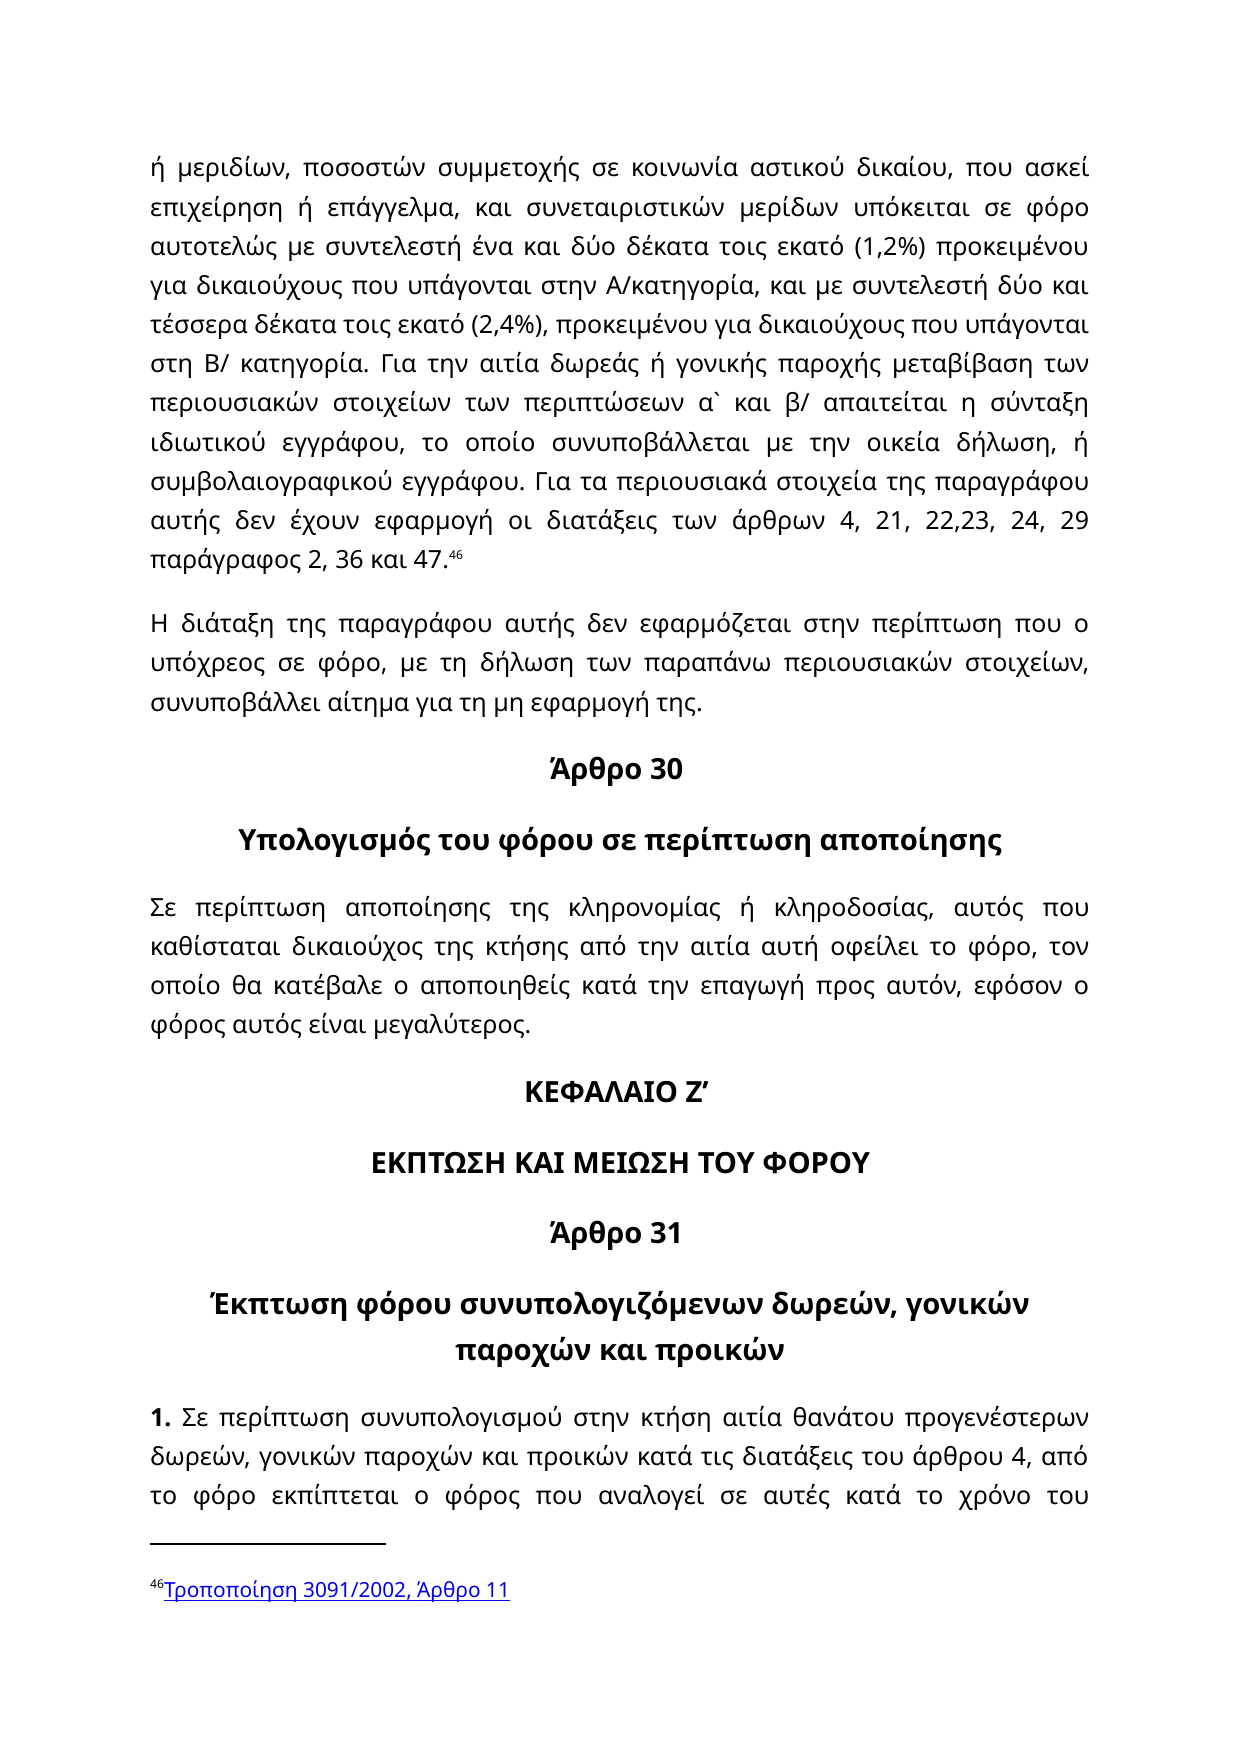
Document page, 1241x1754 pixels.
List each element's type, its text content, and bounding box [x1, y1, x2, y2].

text Η διάταξη της παραγράφου αυτής δεν εφαρμόζεται στην περίπτωση που ο υπόχρεος σε φόρο, με τη δήλωση των παραπάνω περιουσιακών στοιχείων, συνυποβάλλει αίτημα για τη μη εφαρμογή της. [150, 606, 1090, 718]
subtitle ΚΕΦΑΛΑΙΟ Ζ’ [150, 1071, 1090, 1111]
subtitle ΕΚΠΤΩΣΗ ΚΑΙ ΜΕΙΩΣΗ ΤΟΥ ΦΟΡΟΥ [150, 1142, 1090, 1182]
text 1. Σε περίπτωση συνυπολογισμού στην κτήση αιτία θανάτου προγενέστερων δωρεών, γονικών παροχών και προικών κατά τις διατάξεις του άρθρου 4, από το φόρο εκπίπτεται ο φόρος που αναλογεί σε αυτές κατά το χρόνο του [150, 1399, 1090, 1512]
subtitle Άρθρο 30 [150, 748, 1090, 788]
text Σε περίπτωση αποποίησης της κληρονομίας ή κληροδοσίας, αυτός που καθίσταται δικαιούχος της κτήσης από την αιτία αυτή οφείλει το φόρο, τον οποίο θα κατέβαλε ο αποποιηθείς κατά την επαγωγή προς αυτόν, εφόσον ο φόρος αυτός είναι μεγαλύτερος. [150, 889, 1090, 1041]
text ή μεριδίων, ποσοστών συμμετοχής σε κοινωνία αστικού δικαίου, που ασκεί επιχείρηση ή επάγγελμα, και συνεταιριστικών μερίδων υπόκειται σε φόρο αυτοτελώς με συντελεστή ένα και δύο δέκατα τοις εκατό (1,2%) προκειμένου για δικαιούχους που υπάγονται στην Α/κατηγορία, και με συντελεστή δύο και τέσσερα δέκατα τοις εκατό (2,4%), προκειμένου για δικαιούχους που υπάγονται στη Β/ κατηγορία. Για την αιτία δωρεάς ή γονικής παροχής μεταβίβαση των περιουσιακών στοιχείων των περιπτώσεων α` και β/ απαιτείται η σύνταξη ιδιωτικού εγγράφου, το οποίο συνυποβάλλεται με την οικεία δήλωση, ή συμβολαιογραφικού εγγράφου. Για τα περιουσιακά στοιχεία της παραγράφου αυτής δεν έχουν εφαρμογή οι διατάξεις των άρθρων 4, 21, 22,23, 24, 29 παράγραφος 2, 36 και 47. [150, 150, 1090, 576]
subtitle Άρθρο 31 [150, 1212, 1090, 1252]
text Τροποποίηση 3091/2002, Άρθρο 11 [150, 1576, 1090, 1604]
subtitle Έκπτωση φόρου συνυπολογιζόμενων δωρεών, γονικών παροχών και προικών [150, 1283, 1090, 1368]
subtitle Υπολογισμός του φόρου σε περίπτωση αποποίησης [150, 819, 1090, 859]
